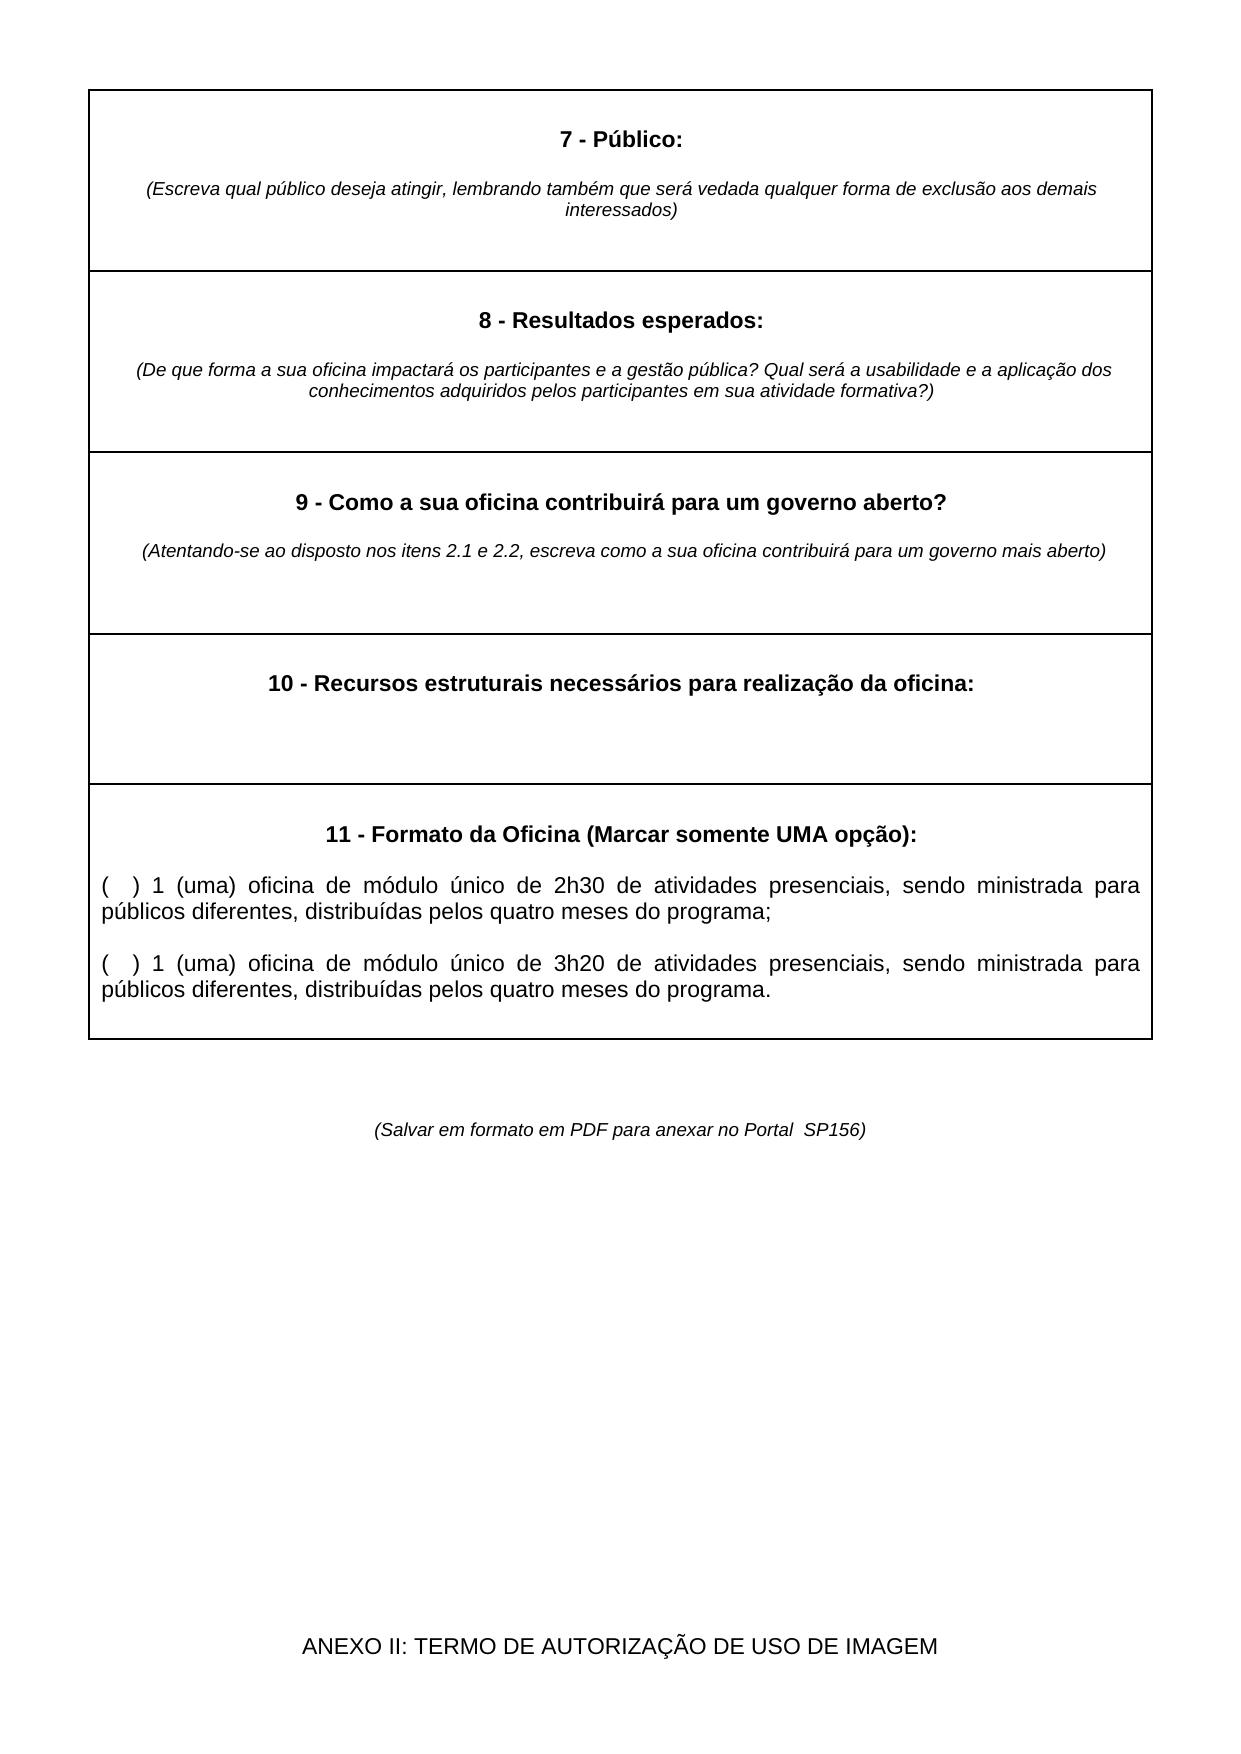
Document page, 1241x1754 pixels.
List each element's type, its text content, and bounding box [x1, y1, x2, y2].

table_cell 8 - Resultados esperados: (De que forma a sua oficina impactará os participantes e a gestão pública? Qual será a usabilidade e a aplicação dos conhecimentos adquiridos pelos participantes em sua atividade formativa?) [90, 272, 1151, 451]
table_cell 11 - Formato da Oficina (Marcar somente UMA opção): ( ) 1 (uma) oficina de módulo único de 2h30 de atividades presenciais, sendo ministrada para públicos diferentes, distribuídas pelos quatro meses do programa; ( ) 1 (uma) oficina de módulo único de 3h20 de atividades presenciais, sendo ministrada para públicos diferentes, distribuídas pelos quatro meses do programa. [90, 785, 1151, 1038]
table_cell 10 - Recursos estruturais necessários para realização da oficina: [90, 635, 1151, 783]
table_cell 9 - Como a sua oficina contribuirá para um governo aberto? (Atentando-se ao disposto nos itens 2.1 e 2.2, escreva como a sua oficina contribuirá para um governo mais aberto) [90, 453, 1151, 632]
text (Salvar em formato em PDF para anexar no Portal SP156) [89, 1119, 1152, 1140]
text ANEXO II: TERMO DE AUTORIZAÇÃO DE USO DE IMAGEM [89, 1633, 1152, 1659]
table_cell 7 - Público: (Escreva qual público deseja atingir, lembrando também que será vedada qualquer forma de exclusão aos demais interessados) [90, 91, 1151, 270]
